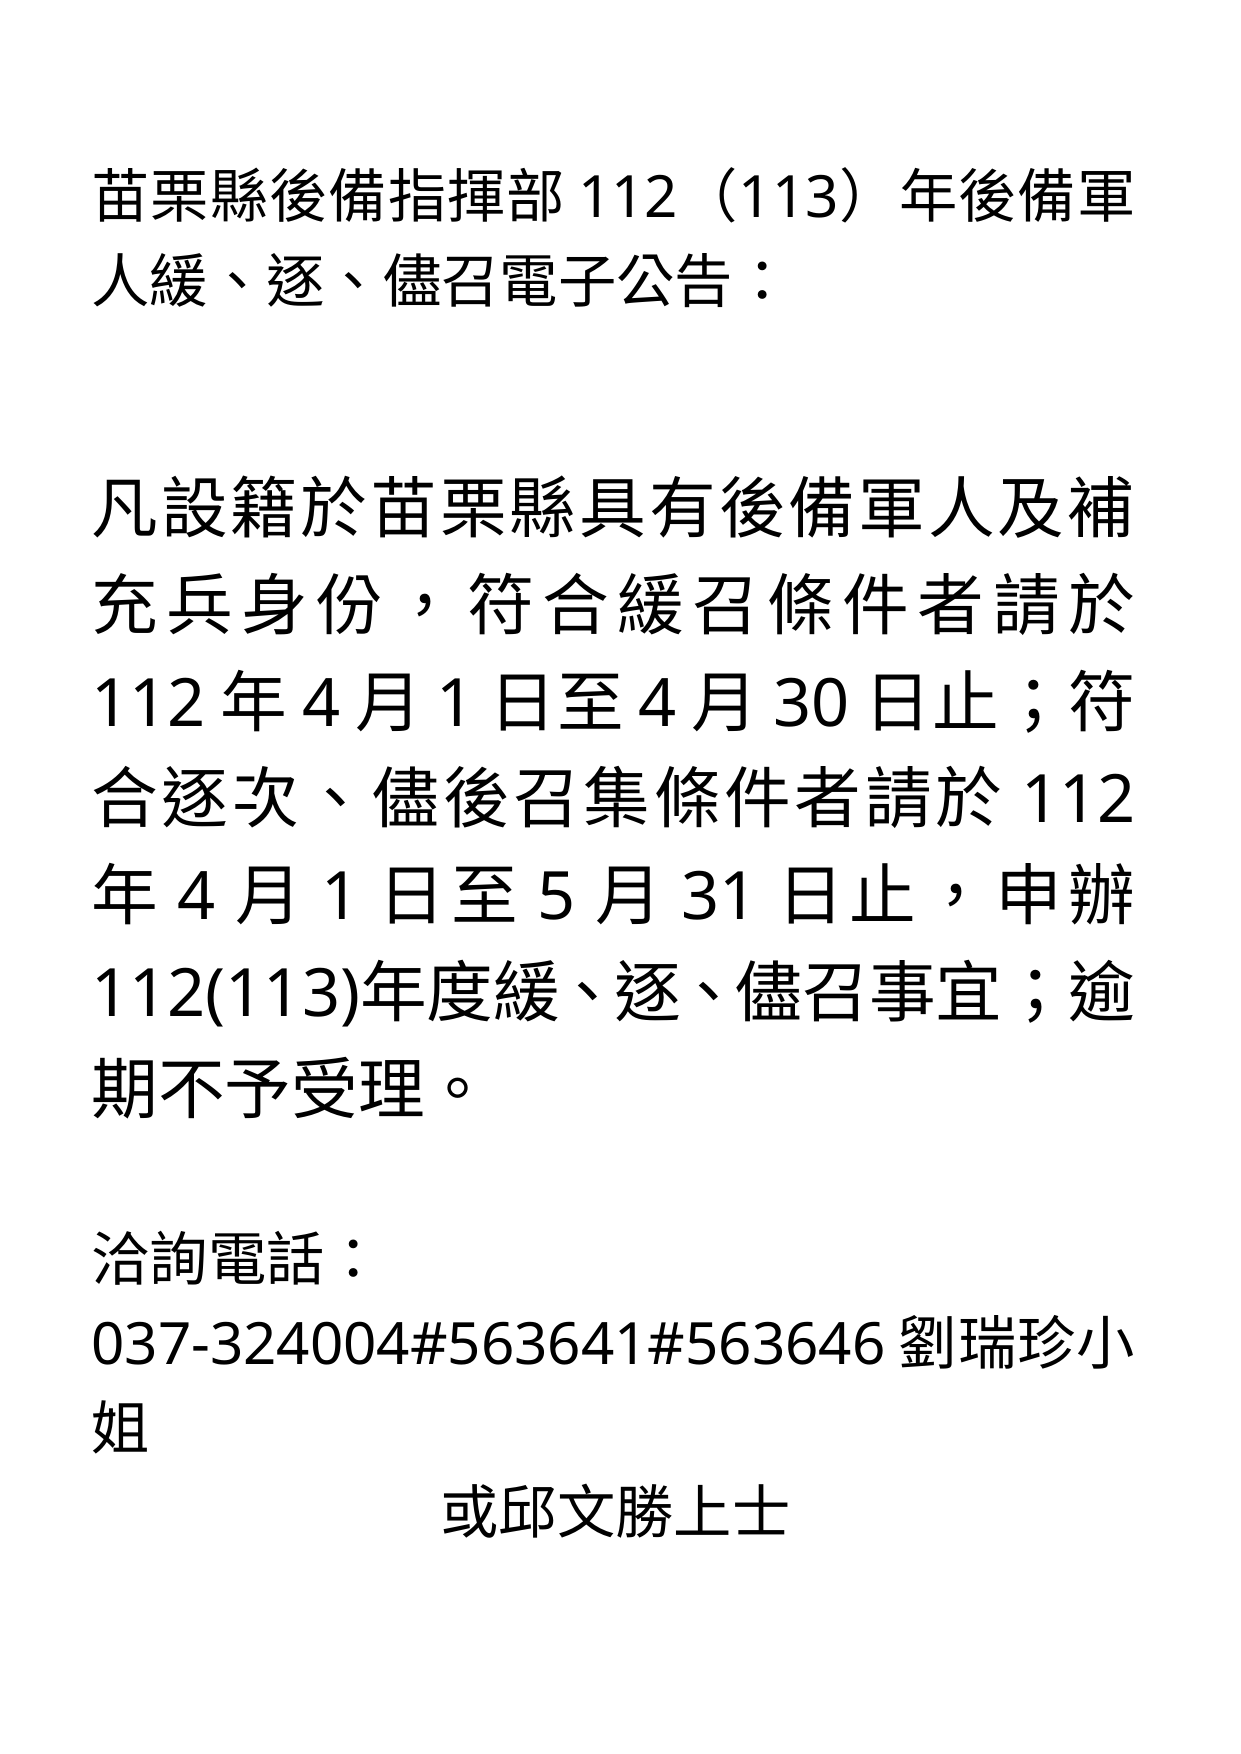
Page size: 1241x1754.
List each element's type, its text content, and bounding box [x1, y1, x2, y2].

text 凡設籍於苗栗縣具有後備軍人及補充兵身份，符合緩召條件者請於112年4月1日至4月30日止；符合逐次、儘後召集條件者請於112年4月1日至5月31日止，申辦112(113)年度緩、逐、儘召事宜；逾期不予受理。 [91, 456, 1135, 1133]
text 洽詢電話： [91, 1212, 1135, 1297]
text 或邱文勝上士 [91, 1466, 1135, 1550]
text 苗栗縣後備指揮部112（113）年後備軍人緩、逐、儘召電子公告： [91, 150, 1135, 319]
text 037-324004#563641#563646劉瑞珍小姐 [91, 1297, 1135, 1466]
